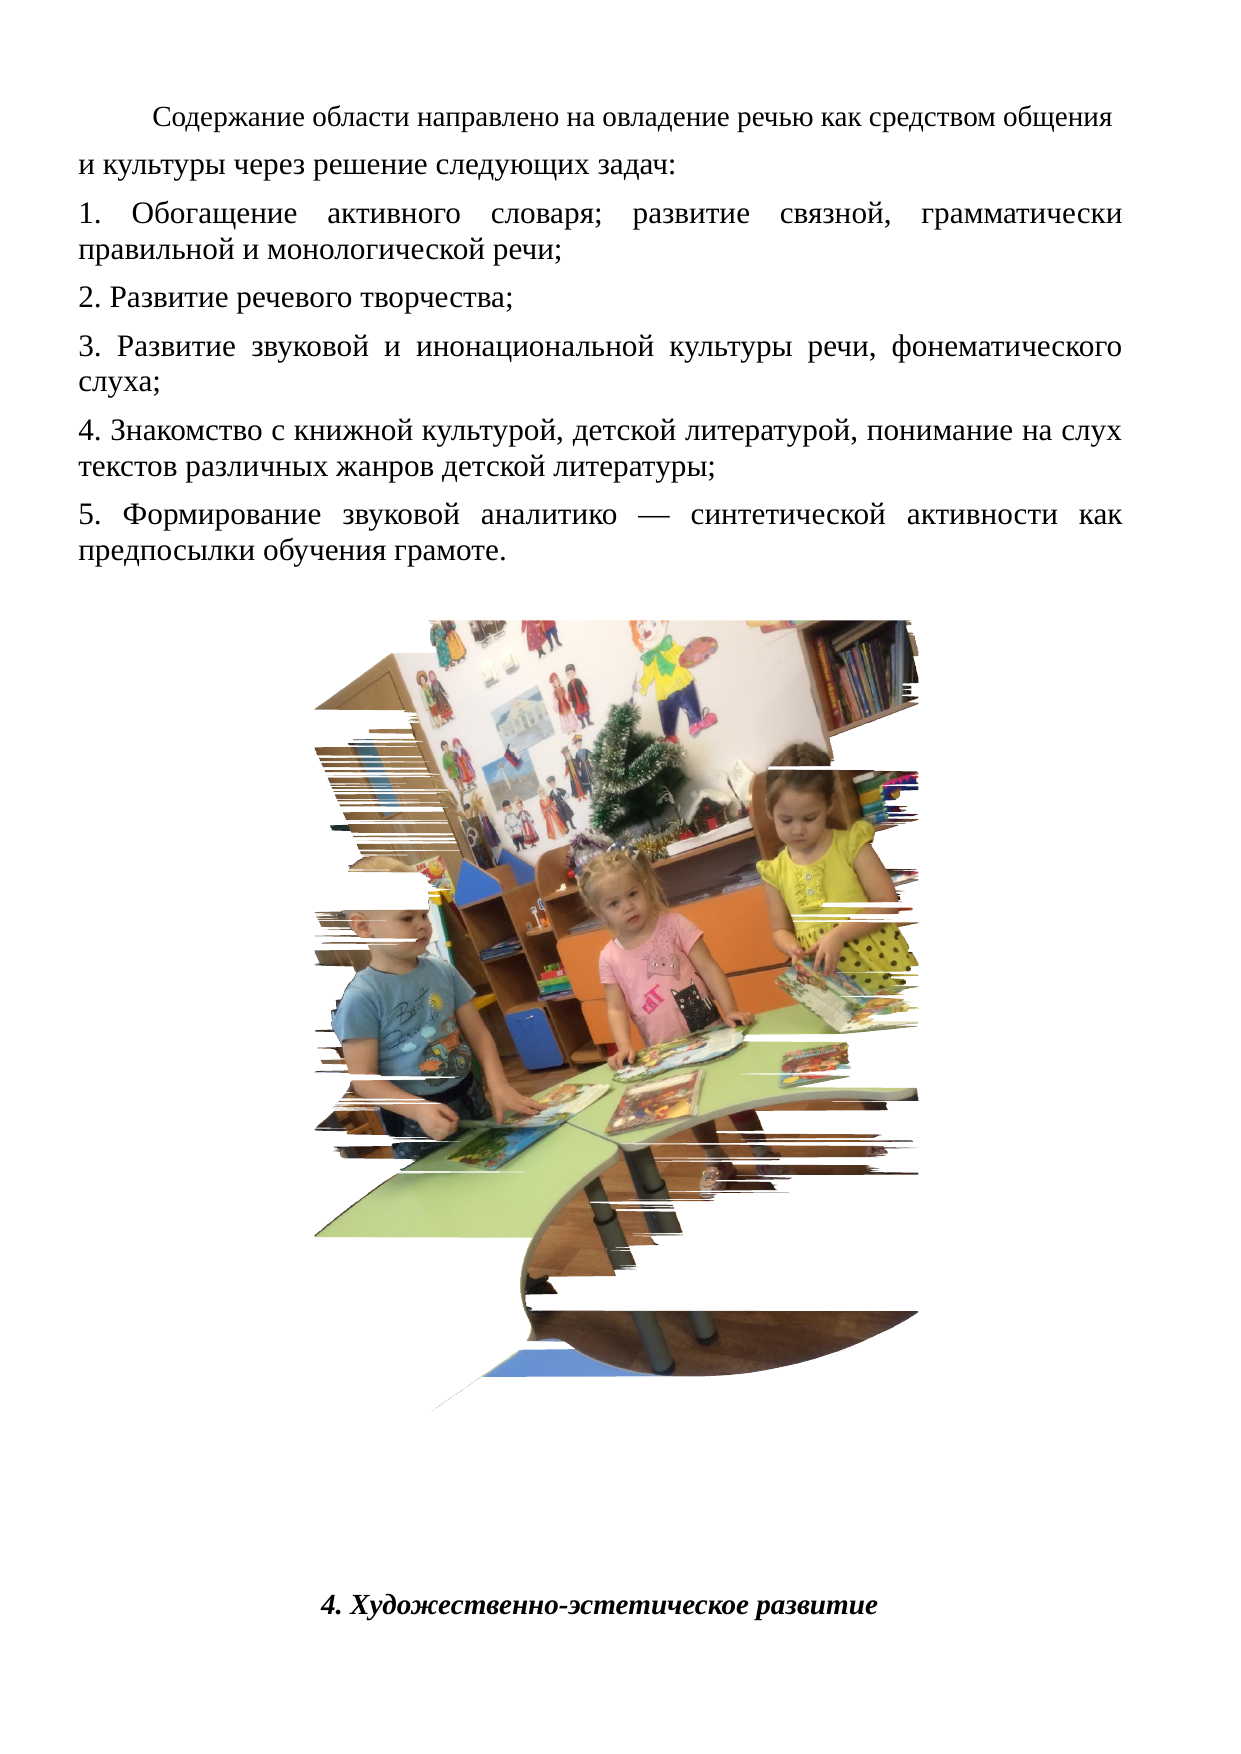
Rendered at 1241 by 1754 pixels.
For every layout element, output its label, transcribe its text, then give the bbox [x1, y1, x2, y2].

text Содержание области направлено на овладение речью как средством общения [78, 150, 1123, 184]
text 2. Развитие речевого творчества; [78, 329, 1123, 365]
text 5. Формирование звуковой аналитико — синтетической активности как предпосылки обучения грамоте. [78, 546, 1123, 618]
text 1. Обогащение активного словаря; развитие связной, грамматически правильной и монологической речи; [78, 245, 1123, 317]
picture [315, 672, 920, 1463]
text 3. Речевое развитие [78, 99, 1123, 138]
text 3. Развитие звуковой и инонациональной культуры речи, фонематического слуха; [78, 378, 1123, 449]
text 4. Знакомство с книжной культурой, детской литературой, понимание на слух текстов различных жанров детской литературы; [78, 462, 1123, 534]
text и культуры через решение следующих задач: [78, 196, 1123, 232]
